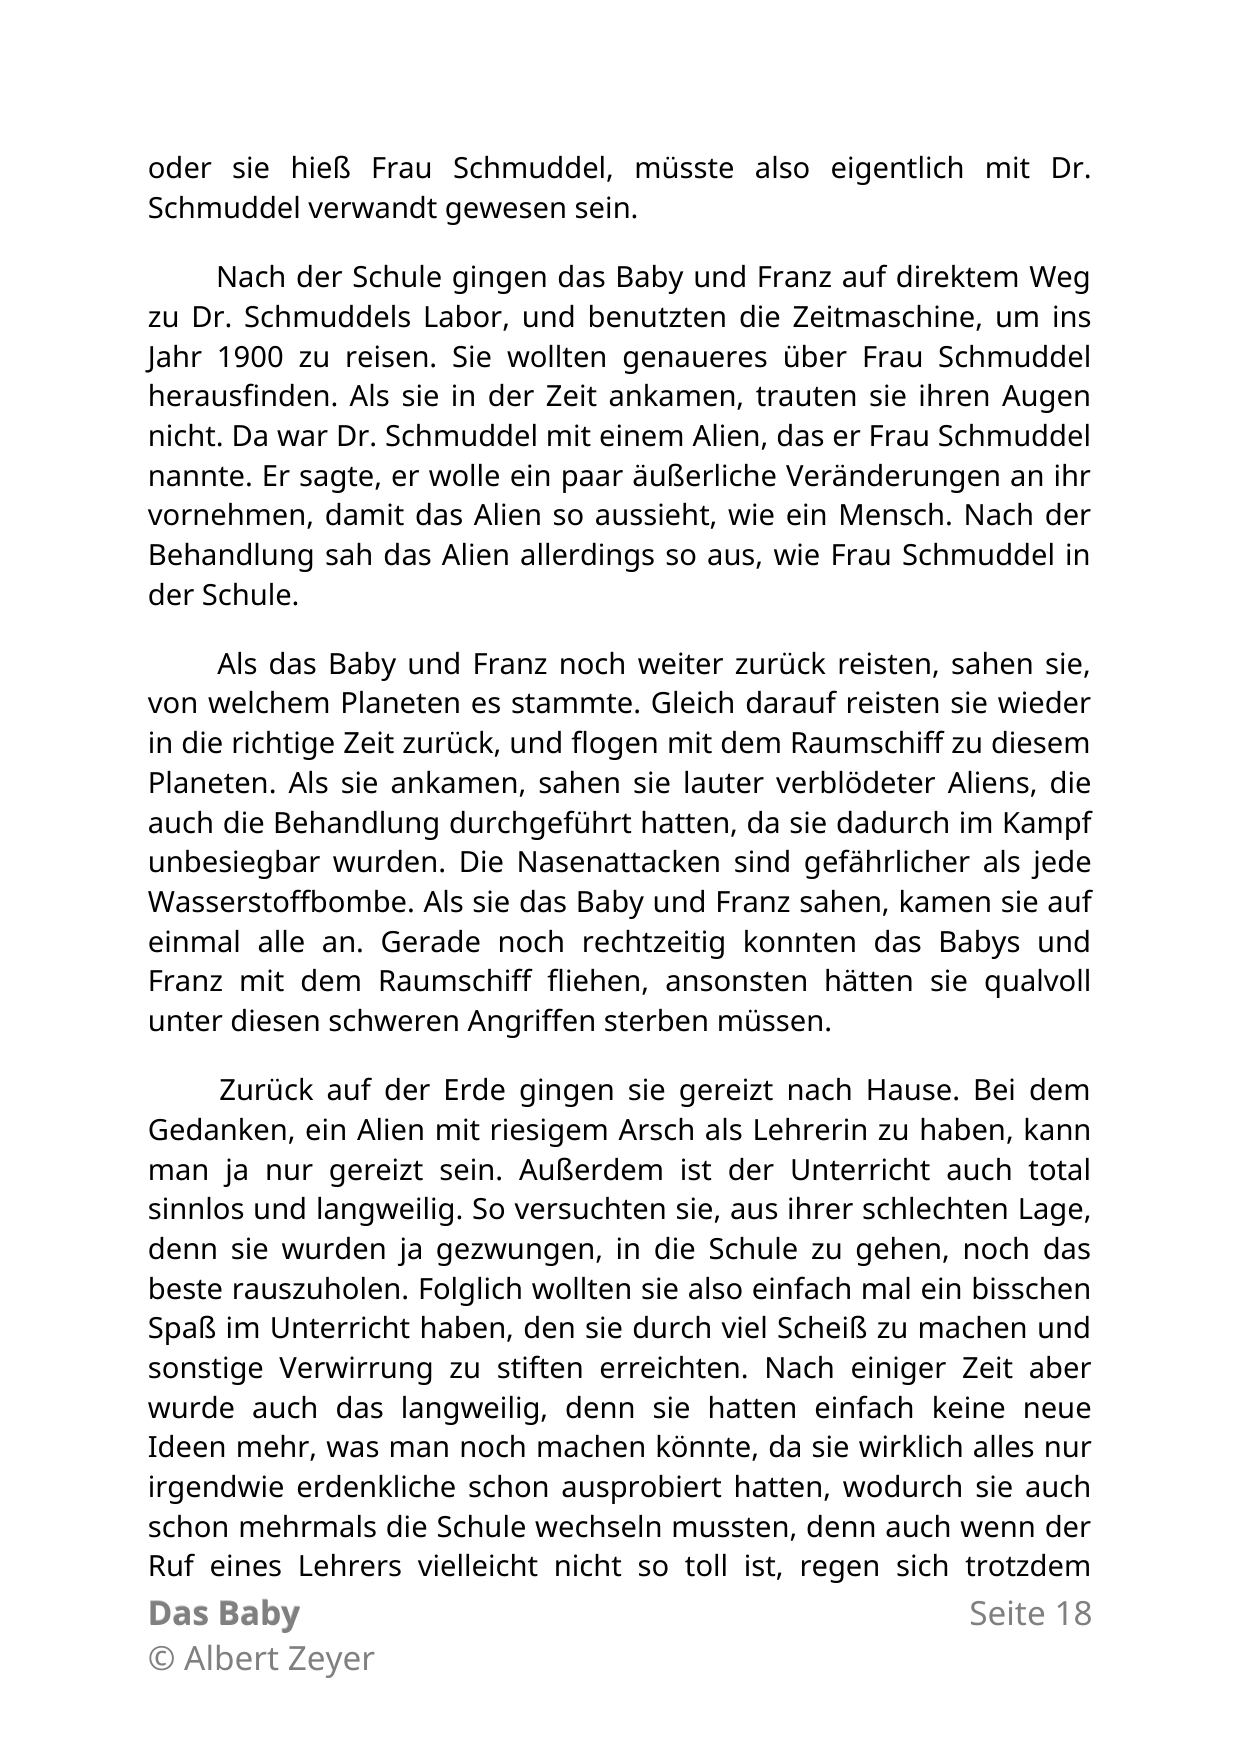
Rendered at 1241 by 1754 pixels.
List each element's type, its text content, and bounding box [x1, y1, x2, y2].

text Nach der Schule gingen das Baby und Franz auf direktem Weg zu Dr. Schmuddels Labor, und benutzten die Zeitmaschine, um ins Jahr 1900 zu reisen. Sie wollten genaueres über Frau Schmuddel herausfinden. Als sie in der Zeit ankamen, trauten sie ihren Augen nicht. Da war Dr. Schmuddel mit einem Alien, das er Frau Schmuddel nannte. Er sagte, er wolle ein paar äußerliche Veränderungen an ihr vornehmen, damit das Alien so aussieht, wie ein Mensch. Nach der Behandlung sah das Alien allerdings so aus, wie Frau Schmuddel in der Schule. [148, 256, 1092, 614]
text oder sie hieß Frau Schmuddel, müsste also eigentlich mit Dr. Schmuddel verwandt gewesen sein. [148, 148, 1092, 227]
text Zurück auf der Erde gingen sie gereizt nach Hause. Bei dem Gedanken, ein Alien mit riesigem Arsch als Lehrerin zu haben, kann man ja nur gereizt sein. Außerdem ist der Unterricht auch total sinnlos und langweilig. So versuchten sie, aus ihrer schlechten Lage, denn sie wurden ja gezwungen, in die Schule zu gehen, noch das beste rauszuholen. Folglich wollten sie also einfach mal ein bisschen Spaß im Unterricht haben, den sie durch viel Scheiß zu machen und sonstige Verwirrung zu stiften erreichten. Nach einiger Zeit aber wurde auch das langweilig, denn sie hatten einfach keine neue Ideen mehr, was man noch machen könnte, da sie wirklich alles nur irgendwie erdenkliche schon ausprobiert hatten, wodurch sie auch schon mehrmals die Schule wechseln mussten, denn auch wenn der Ruf eines Lehrers vielleicht nicht so toll ist, regen sich trotzdem [148, 1069, 1092, 1585]
text Als das Baby und Franz noch weiter zurück reisten, sahen sie, von welchem Planeten es stammte. Gleich darauf reisten sie wieder in die richtige Zeit zurück, und flogen mit dem Raumschiff zu diesem Planeten. Als sie ankamen, sahen sie lauter verblödeter Aliens, die auch die Behandlung durchgeführt hatten, da sie dadurch im Kampf unbesiegbar wurden. Die Nasenattacken sind gefährlicher als jede Wasserstoffbombe. Als sie das Baby und Franz sahen, kamen sie auf einmal alle an. Gerade noch rechtzeitig konnten das Babys und Franz mit dem Raumschiff fliehen, ansonsten hätten sie qualvoll unter diesen schweren Angriffen sterben müssen. [148, 643, 1092, 1040]
